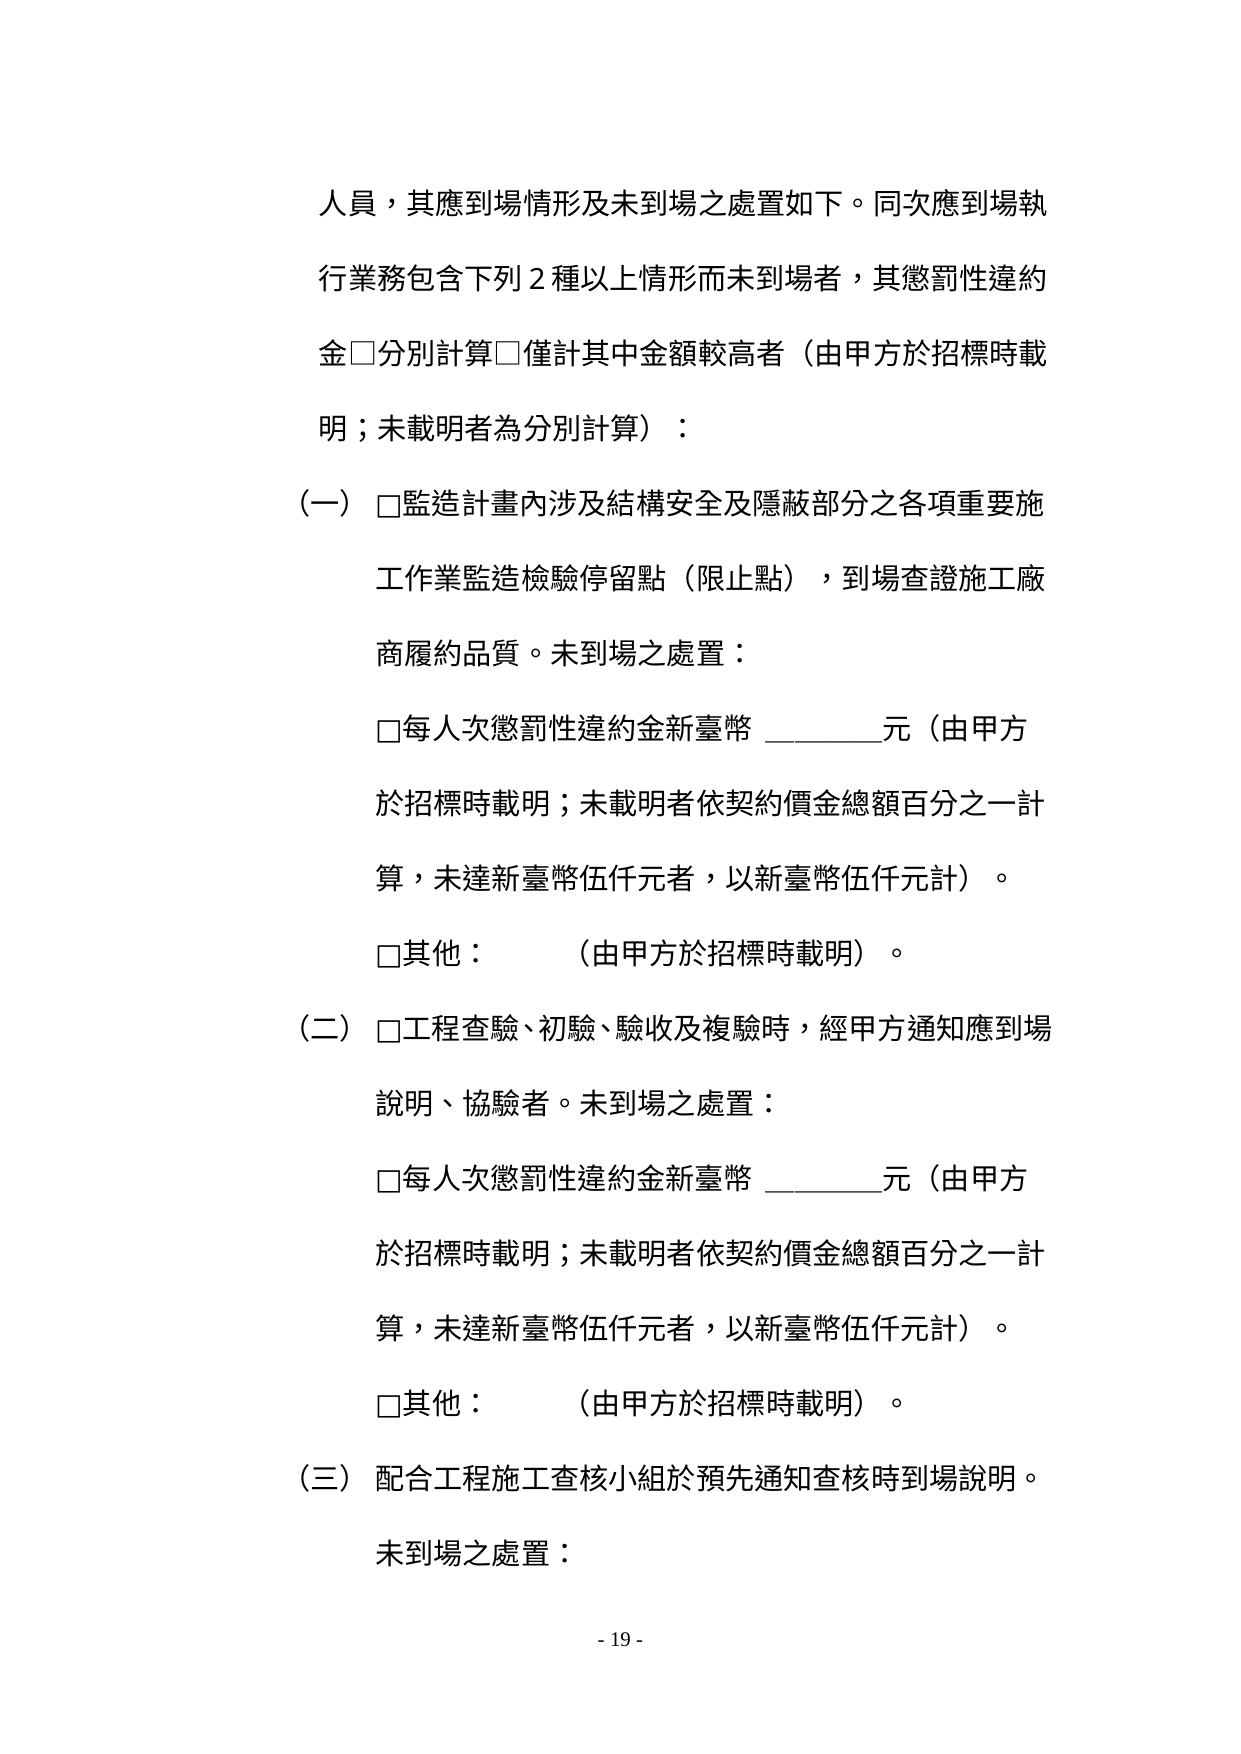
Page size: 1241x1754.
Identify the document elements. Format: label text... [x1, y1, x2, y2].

text □其他： （由甲方於招標時載明）。 [375, 914, 1053, 989]
text 人員，其應到場情形及未到場之處置如下。同次應到場執行業務包含下列2種以上情形而未到場者，其懲罰性違約金□分別計算□僅計其中金額較高者（由甲方於招標時載明；未載明者為分別計算）： [244, 164, 1053, 464]
text （二） □工程查驗、初驗、驗收及複驗時，經甲方通知應到場說明、協驗者。未到場之處置： [281, 989, 1053, 1139]
text （一） □監造計畫內涉及結構安全及隱蔽部分之各項重要施工作業監造檢驗停留點（限止點），到場查證施工廠商履約品質。未到場之處置： [281, 464, 1053, 689]
text □其他： （由甲方於招標時載明）。 [375, 1364, 1053, 1439]
text □每人次懲罰性違約金新臺幣 ＿＿＿＿元（由甲方於招標時載明；未載明者依契約價金總額百分之一計算，未達新臺幣伍仟元者，以新臺幣伍仟元計）。 [375, 689, 1053, 914]
text （三） 配合工程施工查核小組於預先通知查核時到場說明。未到場之處置： [281, 1439, 1053, 1589]
text □每人次懲罰性違約金新臺幣 ＿＿＿＿元（由甲方於招標時載明；未載明者依契約價金總額百分之一計算，未達新臺幣伍仟元者，以新臺幣伍仟元計）。 [375, 1139, 1053, 1364]
